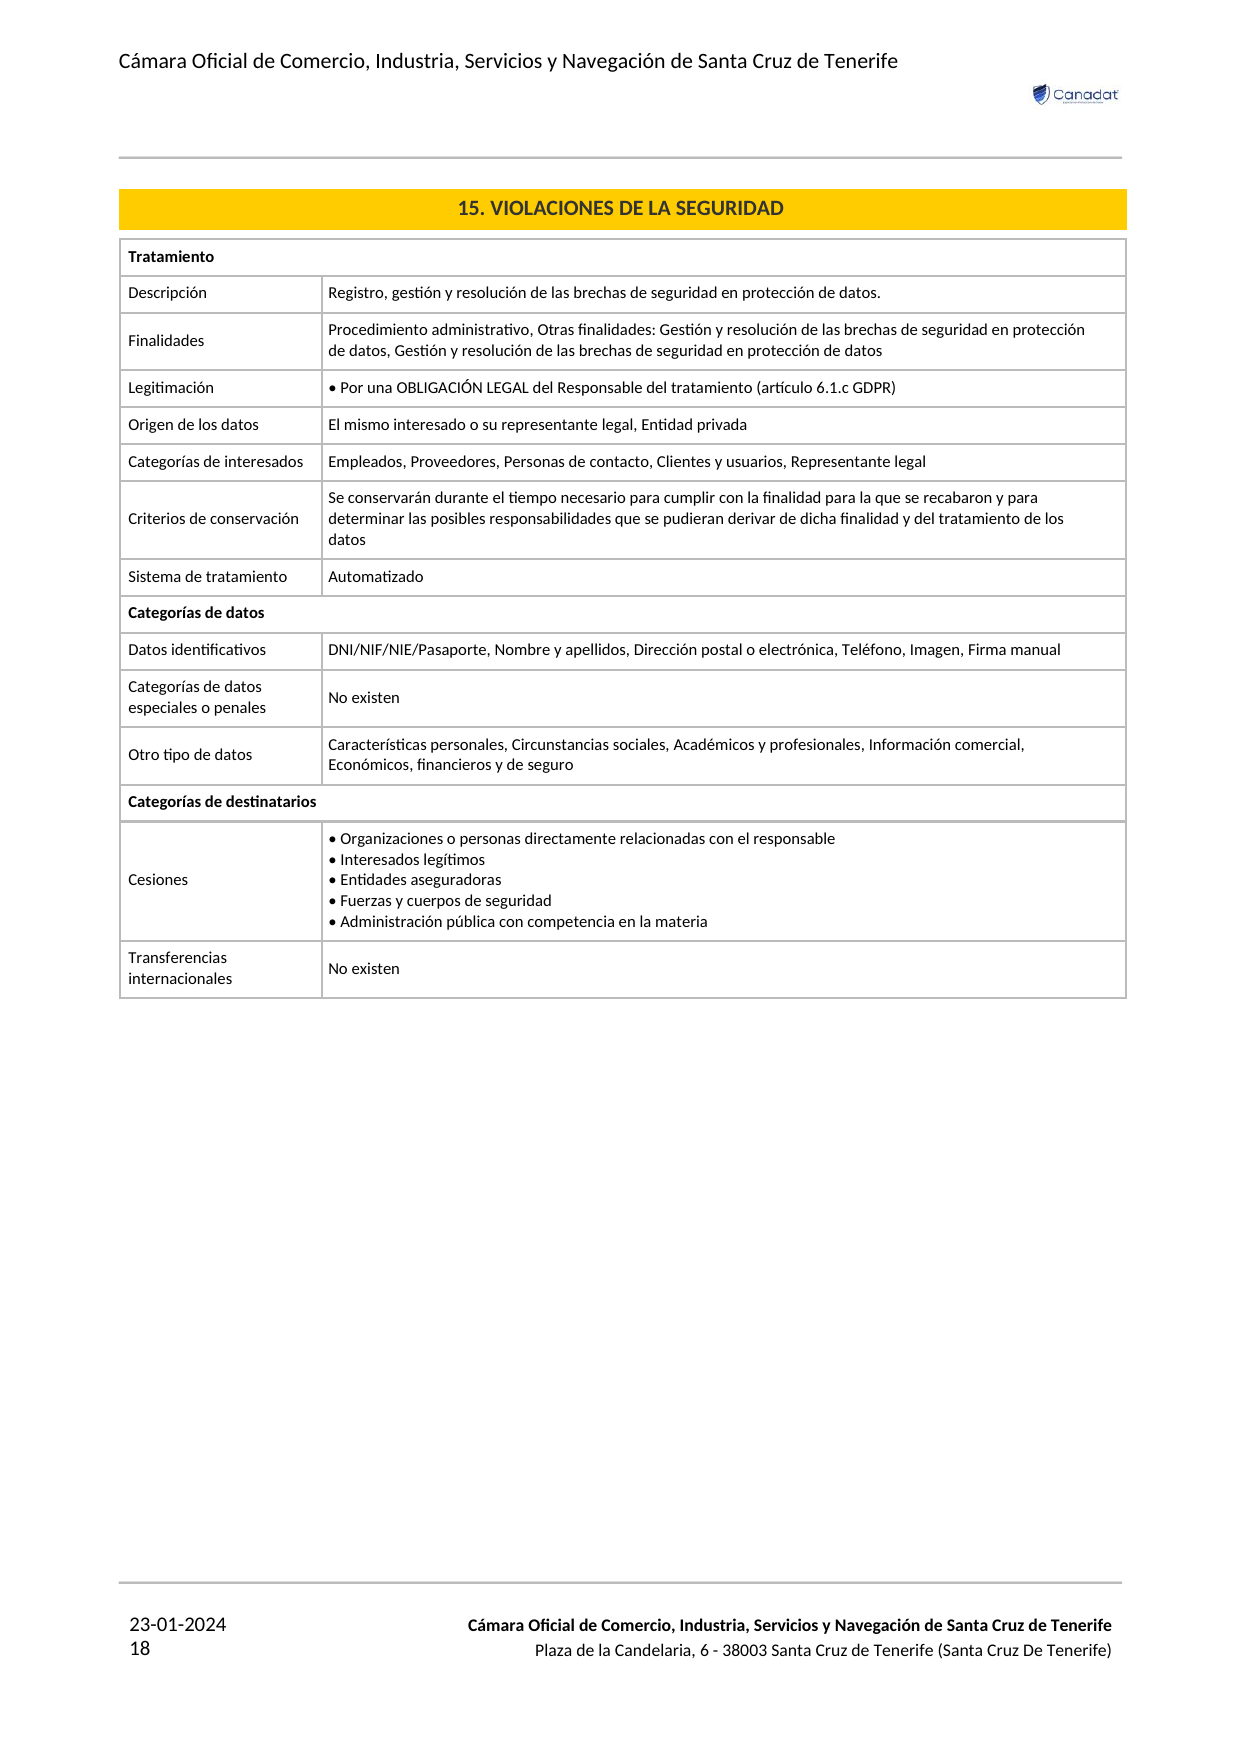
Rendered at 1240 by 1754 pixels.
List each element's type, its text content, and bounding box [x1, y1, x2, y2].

table_cell • Entidades aseguradoras [326, 869, 1125, 890]
table_cell datos [326, 529, 1125, 549]
table_cell 18 [129, 1636, 356, 1661]
table_cell [326, 989, 1125, 997]
table_cell [326, 979, 1125, 989]
table_cell [121, 434, 321, 443]
table_cell [121, 718, 321, 726]
table_cell Plaza de la Candelaria, 6 - 38003 Santa Cruz de Tenerife (Santa Cruz De Tenerife) [356, 1636, 1112, 1661]
table_cell [326, 660, 1125, 668]
table_cell [326, 812, 1125, 820]
table_cell [121, 303, 321, 312]
table_cell Procedimiento administrativo, Otras finalidades: Gestión y resolución de las brechas de seguridad en protección [326, 314, 1125, 340]
table_cell [121, 586, 321, 595]
table_cell [326, 931, 1125, 940]
table_cell El mismo interesado o su representante legal, Entidad privada [326, 408, 1125, 434]
table_header 15. VIOLACIONES DE LA SEGURIDAD [326, 189, 1125, 220]
table_cell Otro tipo de datos [121, 728, 321, 765]
table_cell • Fuerzas y cuerpos de seguridad [326, 890, 1125, 911]
table_cell Descripción [121, 277, 321, 303]
table_cell Características personales, Circunstancias sociales, Académicos y profesionales, Información comercial, [326, 728, 1125, 754]
table_cell Cesiones [121, 869, 321, 890]
table_cell [121, 989, 321, 997]
table_header [121, 189, 321, 220]
table_cell [121, 812, 322, 820]
table_cell [121, 220, 321, 230]
table_cell [121, 266, 322, 275]
table_cell Origen de los datos [121, 408, 321, 434]
table_cell [121, 660, 321, 668]
table_header Cámara Oficial de Comercio, Industria, Servicios y Navegación de Santa Cruz de Tenerife [356, 1611, 1112, 1636]
table_cell Categorías de datos [121, 597, 326, 623]
table_cell [326, 623, 1125, 632]
table_cell [121, 482, 321, 508]
table_cell DNI/NIF/NIE/Pasaporte, Nombre y apellidos, Dirección postal o electrónica, Teléfono, Imagen, Firma manual [326, 634, 1125, 660]
table_cell • Administración pública con competencia en la materia [326, 911, 1125, 931]
table_cell [121, 529, 321, 549]
table_cell Sistema de tratamiento [121, 560, 321, 586]
table_cell [121, 849, 321, 869]
table_cell [326, 597, 1125, 623]
table_cell [326, 266, 1125, 275]
table_cell [121, 775, 321, 783]
table_cell [121, 350, 321, 361]
table_cell Categorías de interesados [121, 445, 321, 471]
table_cell de datos, Gestión y resolución de las brechas de seguridad en protección de datos [326, 340, 1125, 361]
table_cell [326, 220, 1125, 230]
table_cell determinar las posibles responsabilidades que se pudieran derivar de dicha finalidad y del tratamiento de los [326, 508, 1125, 529]
table_cell Legitimación [121, 371, 321, 397]
table_cell especiales o penales [121, 697, 321, 717]
table_cell [326, 303, 1125, 312]
table_cell [326, 775, 1125, 783]
table_cell [326, 361, 1125, 369]
table_cell Económicos, financieros y de seguro [326, 754, 1125, 775]
table_header 23-01-2024 [129, 1611, 356, 1636]
table_cell • Organizaciones o personas directamente relacionadas con el responsable [326, 823, 1125, 849]
table_cell No existen [326, 942, 1125, 978]
table_cell Tratamiento [121, 240, 326, 266]
table_cell [326, 549, 1125, 558]
text Cámara Oficial de Comercio, Industria, Servicios y Navegación de Santa Cruz de Tenerife [119, 47, 1028, 74]
table_cell [326, 586, 1125, 595]
table_cell [121, 361, 321, 369]
table_cell Registro, gestión y resolución de las brechas de seguridad en protección de datos. [326, 277, 1125, 303]
table_cell [326, 398, 1125, 406]
table_cell Categorías de destinatarios [121, 786, 326, 812]
table_cell • Por una OBLIGACIÓN LEGAL del Responsable del tratamiento (artículo 6.1.c GDPR) [326, 371, 1125, 397]
table_cell Datos identificativos [121, 634, 321, 660]
table_cell [326, 230, 1126, 238]
table_cell [121, 765, 321, 775]
table_cell [121, 549, 321, 558]
table_cell [121, 931, 321, 940]
table_cell [326, 434, 1125, 443]
table_cell No existen [326, 671, 1125, 707]
table_cell [326, 718, 1125, 726]
table_cell internacionales [121, 968, 321, 989]
table_cell Finalidades [121, 314, 321, 350]
table_cell • Interesados legítimos [326, 849, 1125, 869]
table_cell [121, 623, 326, 632]
table_cell Empleados, Proveedores, Personas de contacto, Clientes y usuarios, Representante legal [326, 445, 1125, 471]
table_cell Categorías de datos [121, 671, 321, 697]
table_cell [326, 471, 1125, 480]
table_cell Se conservarán durante el tiempo necesario para cumplir con la finalidad para la que se recabaron y para [326, 482, 1125, 508]
table_cell [326, 786, 1125, 812]
table_cell [326, 240, 1125, 266]
table_cell Automatizado [326, 560, 1125, 586]
table_cell [326, 707, 1125, 717]
table_cell [120, 230, 322, 238]
table_cell Criterios de conservación [121, 508, 321, 529]
table_cell [121, 890, 321, 911]
table_cell [121, 398, 321, 406]
table_cell Transferencias [121, 942, 321, 968]
table_cell [121, 823, 321, 849]
table_cell [121, 471, 321, 480]
table_cell [121, 911, 321, 931]
